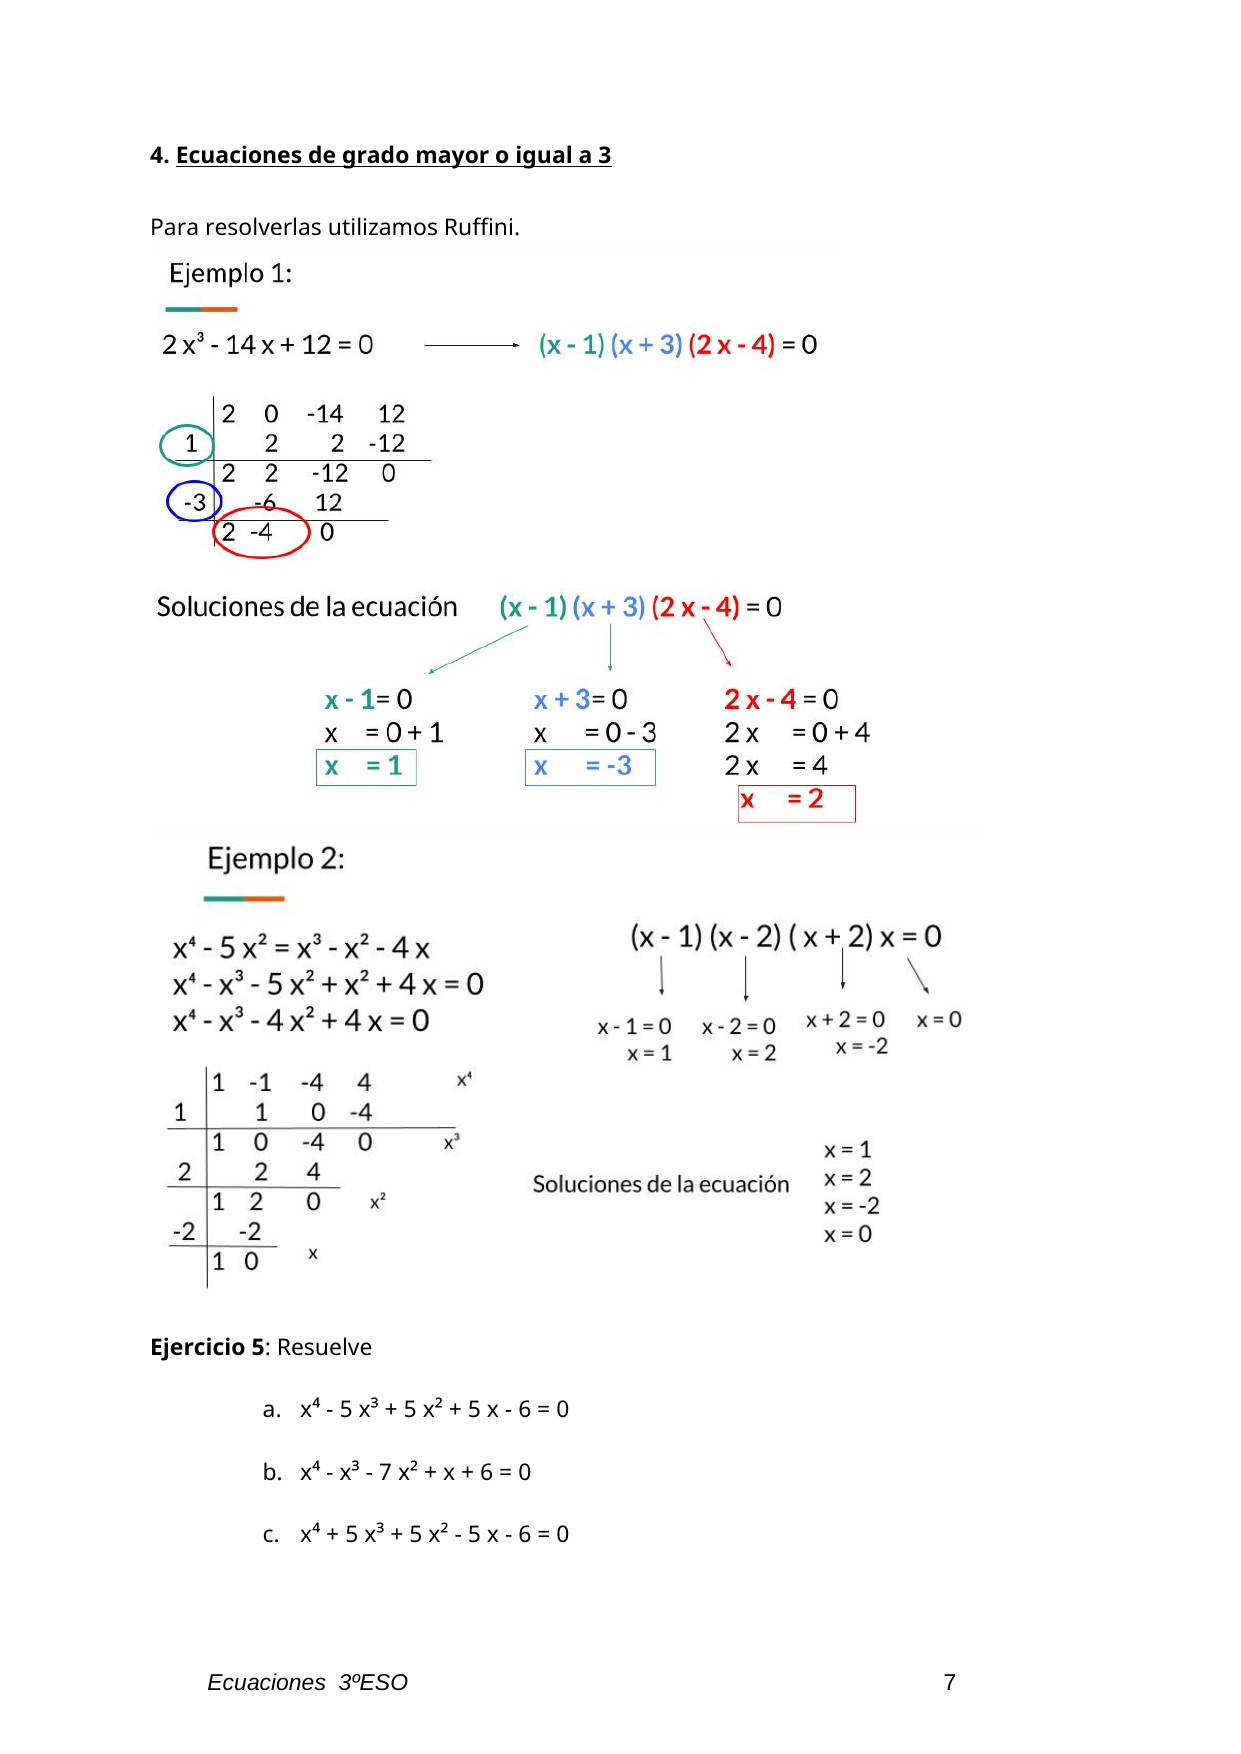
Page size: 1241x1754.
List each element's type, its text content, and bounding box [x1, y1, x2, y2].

text 4. Ecuaciones de grado mayor o igual a 3 [150, 139, 1046, 171]
picture [150, 574, 894, 828]
text Para resolverlas utilizamos Ruffini. [150, 211, 1046, 242]
list x⁴ - x³ - 7 x² + x + 6 = 0 [262, 1456, 1090, 1487]
list x⁴ + 5 x³ + 5 x² - 5 x - 6 = 0 [262, 1518, 1090, 1549]
picture [150, 831, 987, 1291]
list x⁴ - 5 x³ + 5 x² + 5 x - 6 = 0 [262, 1393, 1090, 1424]
picture [150, 247, 839, 571]
text Ejercicio 5: Resuelve [150, 1331, 1090, 1362]
